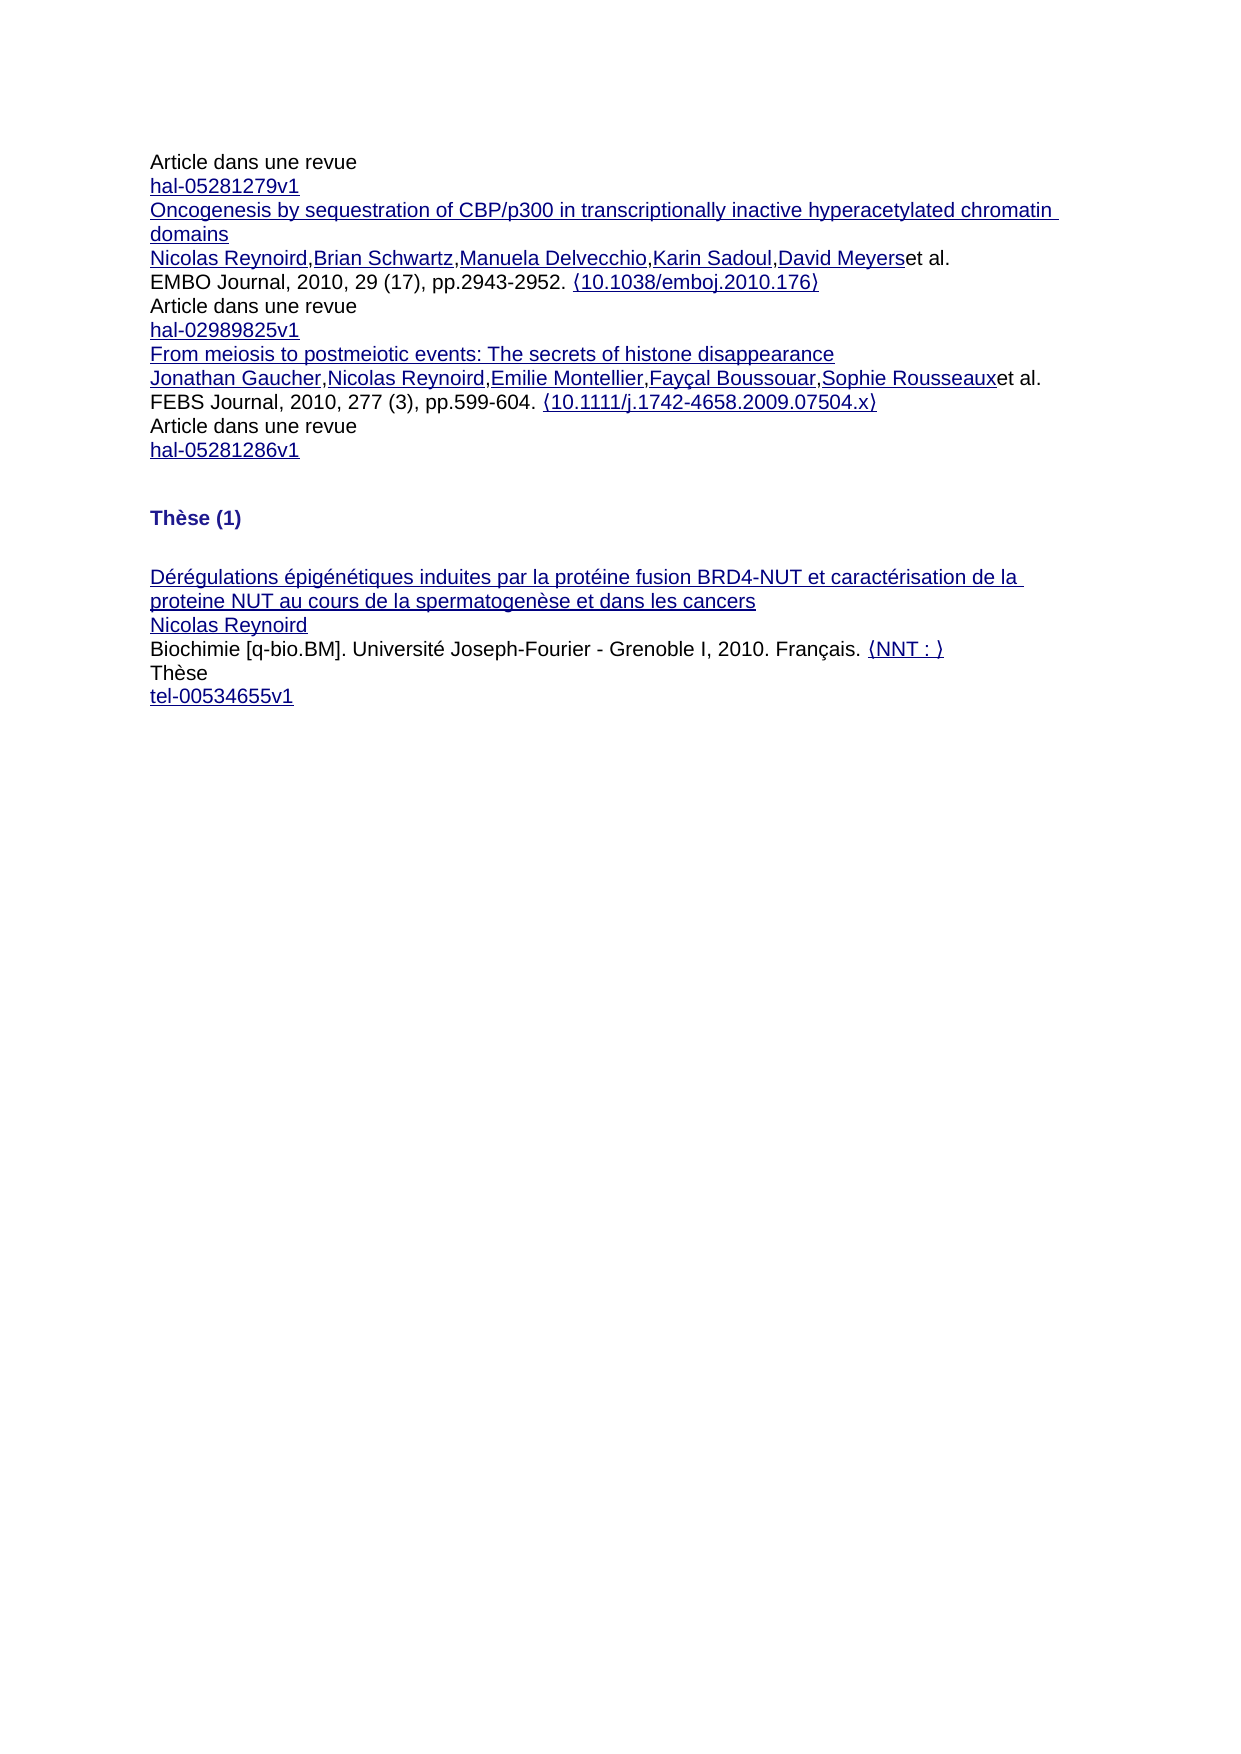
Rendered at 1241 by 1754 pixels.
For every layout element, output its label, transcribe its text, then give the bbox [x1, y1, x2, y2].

table_cell Oncogenesis by sequestration of CBP/p300 in transcriptionally inactive hyperacetylated chromatin domains Nicolas Reynoird,Brian Schwartz,Manuela Delvecchio,Karin Sadoul,David Meyerset al. EMBO Journal, 2010, 29 (17), pp.2943-2952. ⟨10.1038/emboj.2010.176⟩ Article dans une revue hal-02989825v1 [150, 198, 1090, 342]
table_cell Article dans une revue hal-05281279v1 [150, 150, 1090, 198]
table_cell From meiosis to postmeiotic events: The secrets of histone disappearance Jonathan Gaucher,Nicolas Reynoird,Emilie Montellier,Fayçal Boussouar,Sophie Rousseauxet al. FEBS Journal, 2010, 277 (3), pp.599-604. ⟨10.1111/j.1742-4658.2009.07504.x⟩ Article dans une revue hal-05281286v1 [150, 342, 1090, 461]
table_header Dérégulations épigénétiques induites par la protéine fusion BRD4-NUT et caractérisation de la proteine NUT au cours de la spermatogenèse et dans les cancers Nicolas Reynoird Biochimie [q-bio.BM]. Université Joseph-Fourier - Grenoble I, 2010. Français. ⟨NNT : ⟩ Thèse tel-00534655v1 [150, 565, 1090, 708]
subtitle Thèse (1) [150, 506, 1090, 530]
